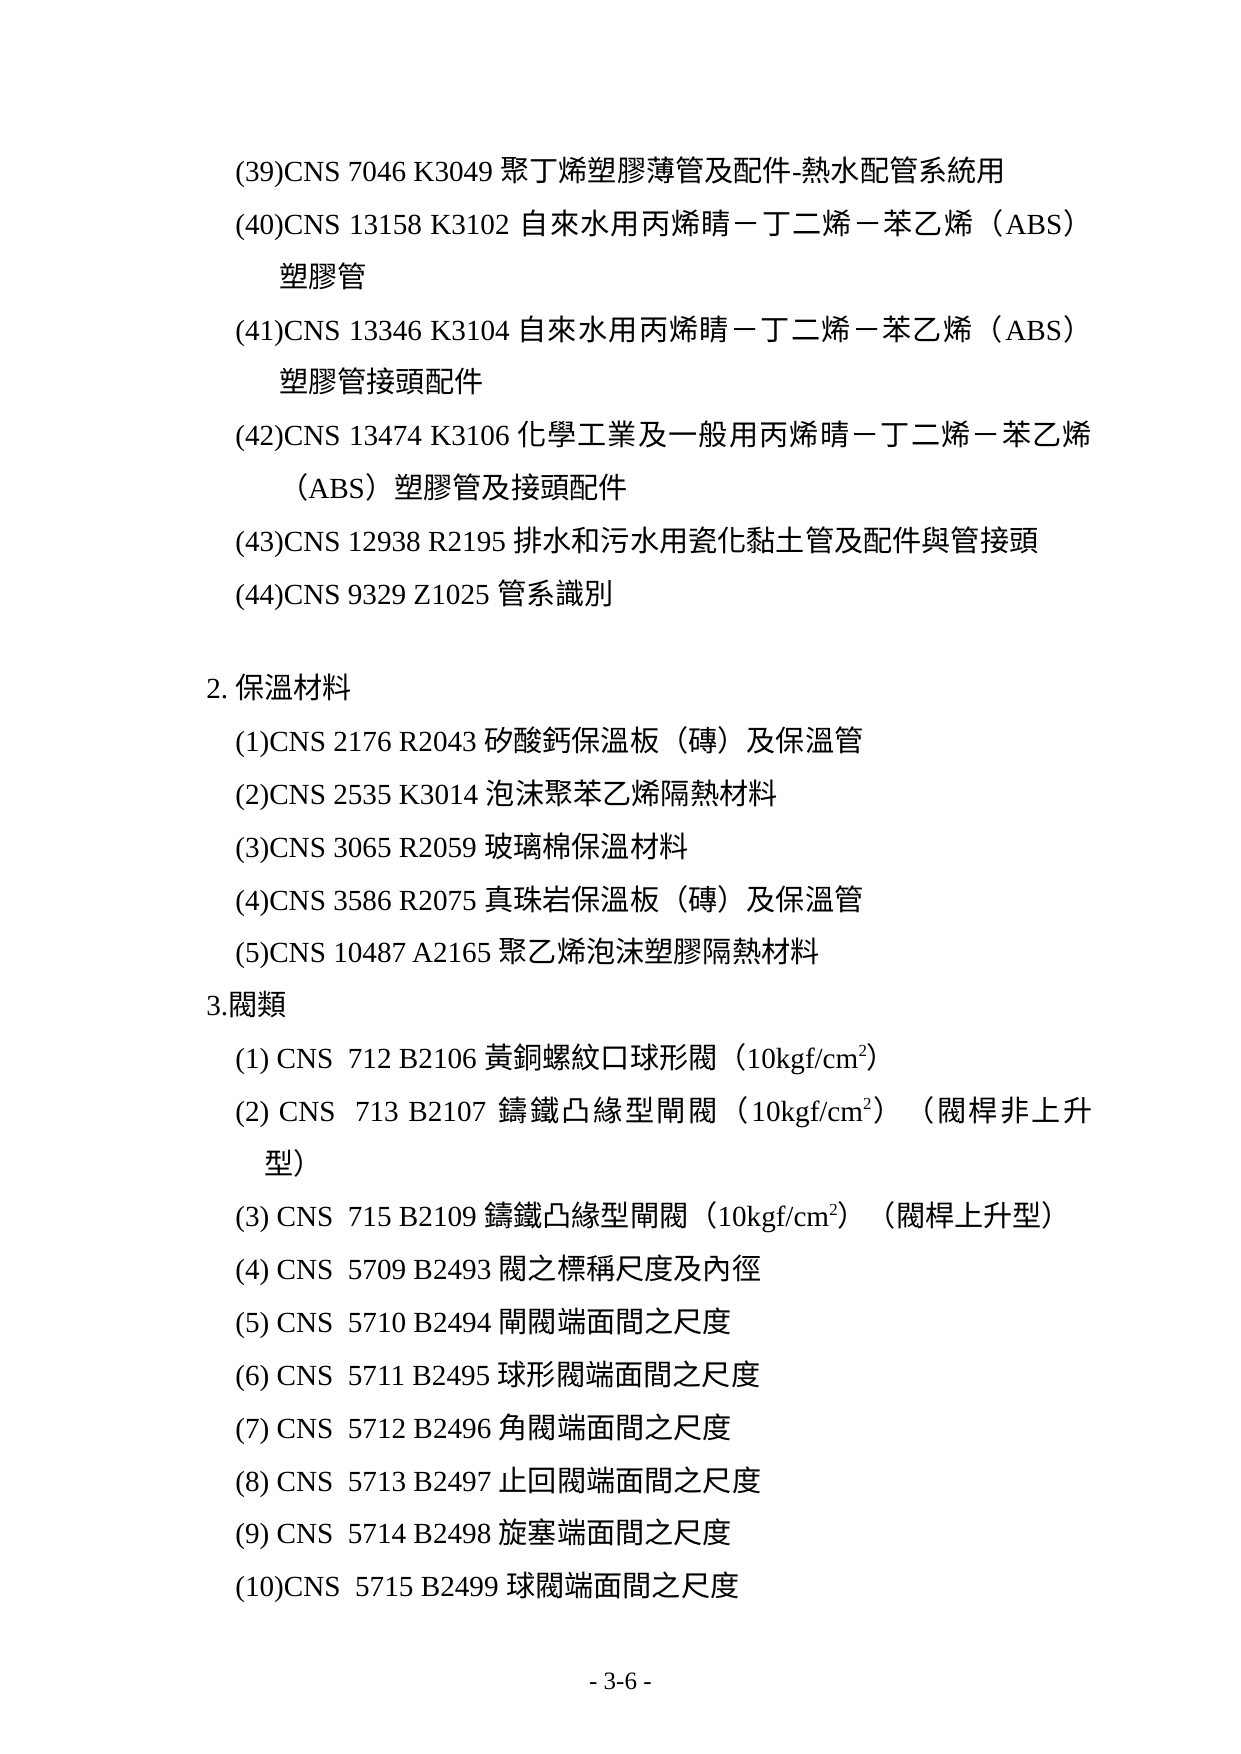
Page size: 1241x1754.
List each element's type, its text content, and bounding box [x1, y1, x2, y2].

text (5)CNS 10487 A2165 聚乙烯泡沫塑膠隔熱材料 [235, 929, 1092, 971]
text (8) CNS 5713 B2497 止回閥端面間之尺度 [235, 1457, 1092, 1499]
text (3)CNS 3065 R2059 玻璃棉保溫材料 [235, 823, 1092, 866]
text (10)CNS 5715 B2499 球閥端面間之尺度 [235, 1563, 1092, 1605]
text (9) CNS 5714 B2498 旋塞端面間之尺度 [235, 1510, 1092, 1552]
text (2) CNS 713 B2107 鑄鐵凸緣型閘閥（10kgf/cm2）（閥桿非上升型） [235, 1087, 1092, 1182]
text (1) CNS 712 B2106 黃銅螺紋口球形閥（10kgf/cm2） [235, 1034, 1092, 1077]
text (42)CNS 13474 K3106化學工業及一般用丙烯晴－丁二烯－苯乙烯（ABS）塑膠管及接頭配件 [235, 412, 1092, 507]
text (1)CNS 2176 R2043 矽酸鈣保溫板（磚）及保溫管 [235, 718, 1092, 760]
text (41)CNS 13346 K3104自來水用丙烯睛－丁二烯－苯乙烯（ABS）塑膠管接頭配件 [235, 306, 1092, 401]
text (7) CNS 5712 B2496 角閥端面間之尺度 [235, 1404, 1092, 1447]
text (39)CNS 7046 K3049 聚丁烯塑膠薄管及配件-熱水配管系統用 [235, 148, 1092, 190]
text (6) CNS 5711 B2495 球形閥端面間之尺度 [235, 1351, 1092, 1394]
text (4)CNS 3586 R2075 真珠岩保溫板（磚）及保溫管 [235, 876, 1092, 918]
text 3.閥類 [206, 982, 1092, 1024]
text (44)CNS 9329 Z1025 管系識別 [235, 570, 1092, 612]
text 2. 保溫材料 [206, 665, 1092, 707]
text (3) CNS 715 B2109 鑄鐵凸緣型閘閥（10kgf/cm2）（閥桿上升型） [235, 1193, 1092, 1235]
text (43)CNS 12938 R2195 排水和污水用瓷化黏土管及配件與管接頭 [235, 517, 1092, 560]
text (2)CNS 2535 K3014 泡沫聚苯乙烯隔熱材料 [235, 771, 1092, 813]
text (5) CNS 5710 B2494 閘閥端面間之尺度 [235, 1299, 1092, 1341]
text (40)CNS 13158 K3102 自來水用丙烯睛－丁二烯－苯乙烯（ABS）塑膠管 [235, 201, 1092, 296]
text (4) CNS 5709 B2493 閥之標稱尺度及內徑 [235, 1246, 1092, 1288]
